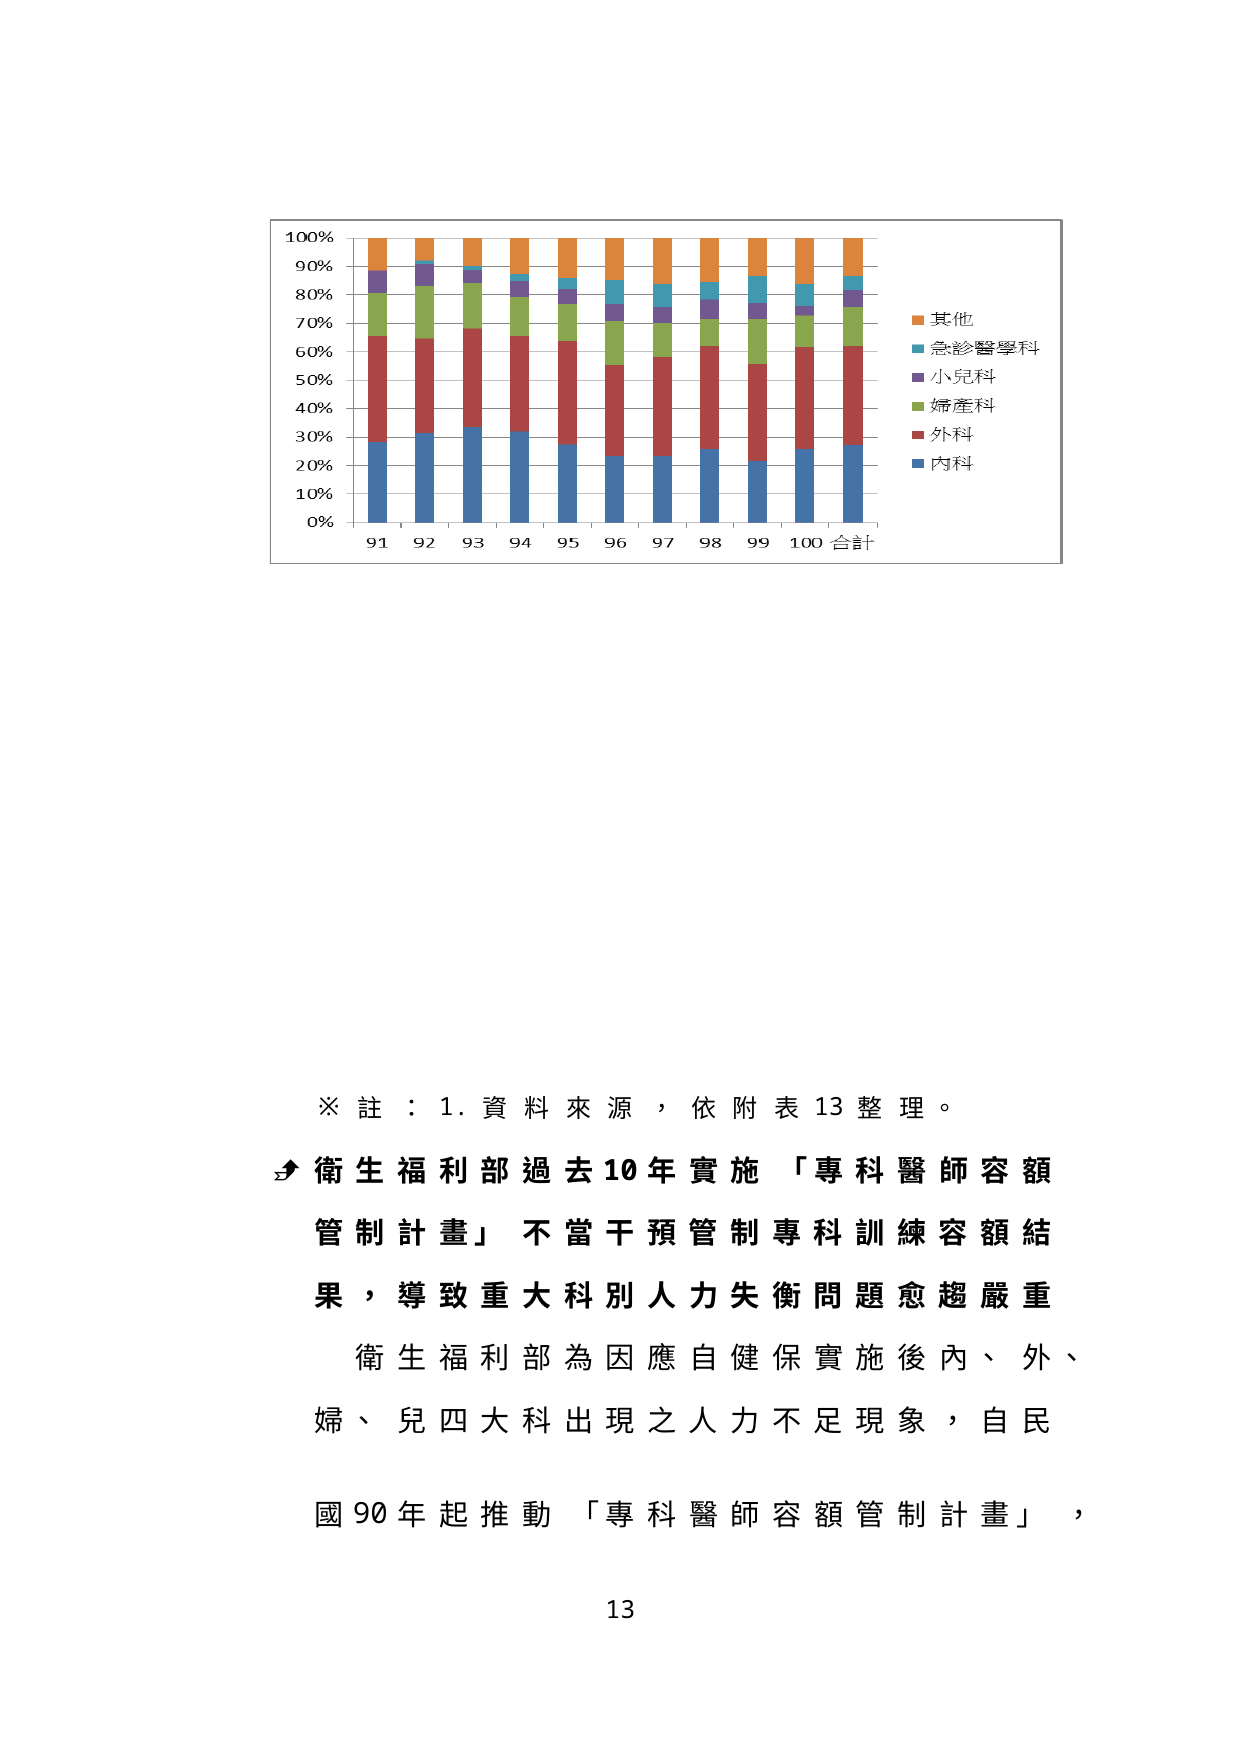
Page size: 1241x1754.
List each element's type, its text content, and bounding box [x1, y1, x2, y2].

text 衛生福利部為因應自健保實施後內、外、婦、兒四大科出現之人力不足現象，自民國90年起推動「專科醫師容額管制計畫」，以解決許多醫學中心無法足額招募上開四大科住院醫師之問題。惟該計畫實施10年，卻因近年衛生福利部在分配容額時，並不以國家需求為主要考量，反而以錯誤邏輯分配容額，亦即當某一科別去年招收名額較少時，今年就再減少該科訓練容額，如此對原本即招募困難之科別再限制訓練容額之政策，反而加速醫療資源人力配置不均問題，不僅對人力補充沒有幫助，反而加劇人力失衡情形。例如，全台已有153個鄉鎮沒有婦產科醫師，民國100年衛生福利部分配給婦產科之住院醫師訓練容額只有35人，衛生福利部卻以婦產科住院醫師招收名額較少為由，再減少101年度容額為28人；另一招收困難之兒科方面，在全國已經有132個鄉鎮沒有兒科醫師之情況下，衛生福利部仍大量縮減兒科醫師訓練容額，使得負責彰化、南投與雲林三縣主要兒童轉診醫療之彰化基督教醫院，101年度雖有超過10位醫學生報名應徵兒科住院醫師，但僅分配到3名住院醫師訓練容額，而負責彰化北斗以南的南彰化急診醫療之彰基二林分院，亦因應上開容額限制而停止兒科急診業務，造成醫療資源不足之偏遠鄉鎮，區域不平等問題愈形惡化。而衛生福利部於100年初回應監察委員黃煌雄糾正「四大皆空」問題時提供「專科醫師容額管制計畫」作為回應，但過去10年不當干預管制專科訓練容額結果，非但導致用人孔急之鄉鎮無可用之兵，且使有服務熱誠之年輕學子找不到地方可受訓練，致四大皆空問題更趨嚴重。 [271, 1314, 1058, 1564]
text ※註：1.資料來源，依附表13整理。 [271, 1064, 1058, 1127]
text 衛生福利部過去10年實施「專科醫師容額管制計畫」不當干預管制專科訓練容額結果，導致重大科別人力失衡問題愈趨嚴重 [242, 1127, 1058, 1314]
